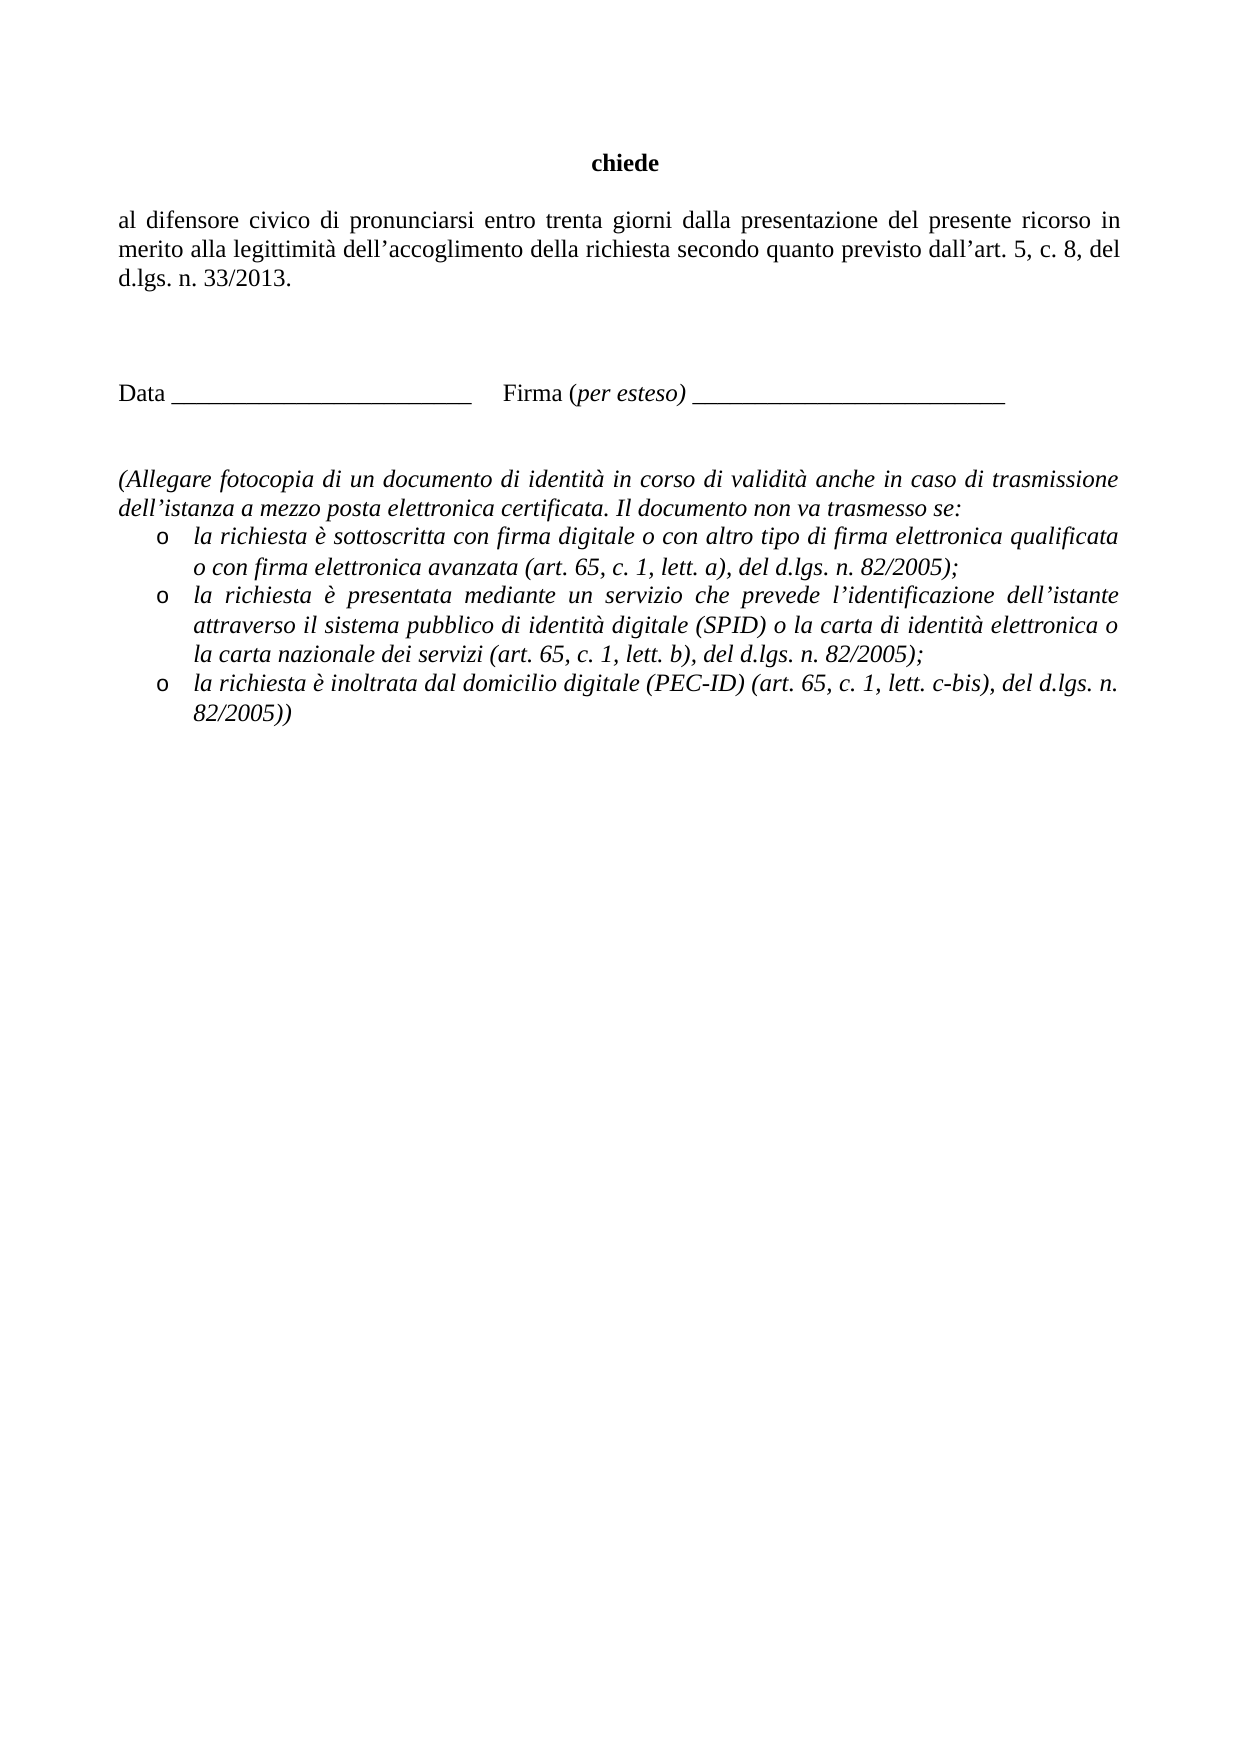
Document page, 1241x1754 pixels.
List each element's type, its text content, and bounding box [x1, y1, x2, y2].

text al difensore civico di pronunciarsi entro trenta giorni dalla presentazione del presente ricorso in merito alla legittimità dell’accoglimento della richiesta secondo quanto previsto dall’art. 5, c. 8, del d.lgs. n. 33/2013. [118, 205, 1122, 291]
list la richiesta è sottoscritta con firma digitale o con altro tipo di firma elettronica qualificata o con firma elettronica avanzata (art. 65, c. 1, lett. a), del d.lgs. n. 82/2005); [156, 521, 1122, 580]
text chiede [118, 148, 1132, 176]
list la richiesta è inoltrata dal domicilio digitale (PEC-ID) (art. 65, c. 1, lett. c-bis), del d.lgs. n. 82/2005)) [156, 668, 1122, 727]
text Data ________________________ Firma (per esteso) _________________________ [118, 378, 1122, 406]
text (Allegare fotocopia di un documento di identità in corso di validità anche in caso di trasmissione dell’istanza a mezzo posta elettronica certificata. Il documento non va trasmesso se: [118, 464, 1122, 521]
list la richiesta è presentata mediante un servizio che prevede l’identificazione dell’istante attraverso il sistema pubblico di identità digitale (SPID) o la carta di identità elettronica o la carta nazionale dei servizi (art. 65, c. 1, lett. b), del d.lgs. n. 82/2005); [156, 580, 1122, 668]
